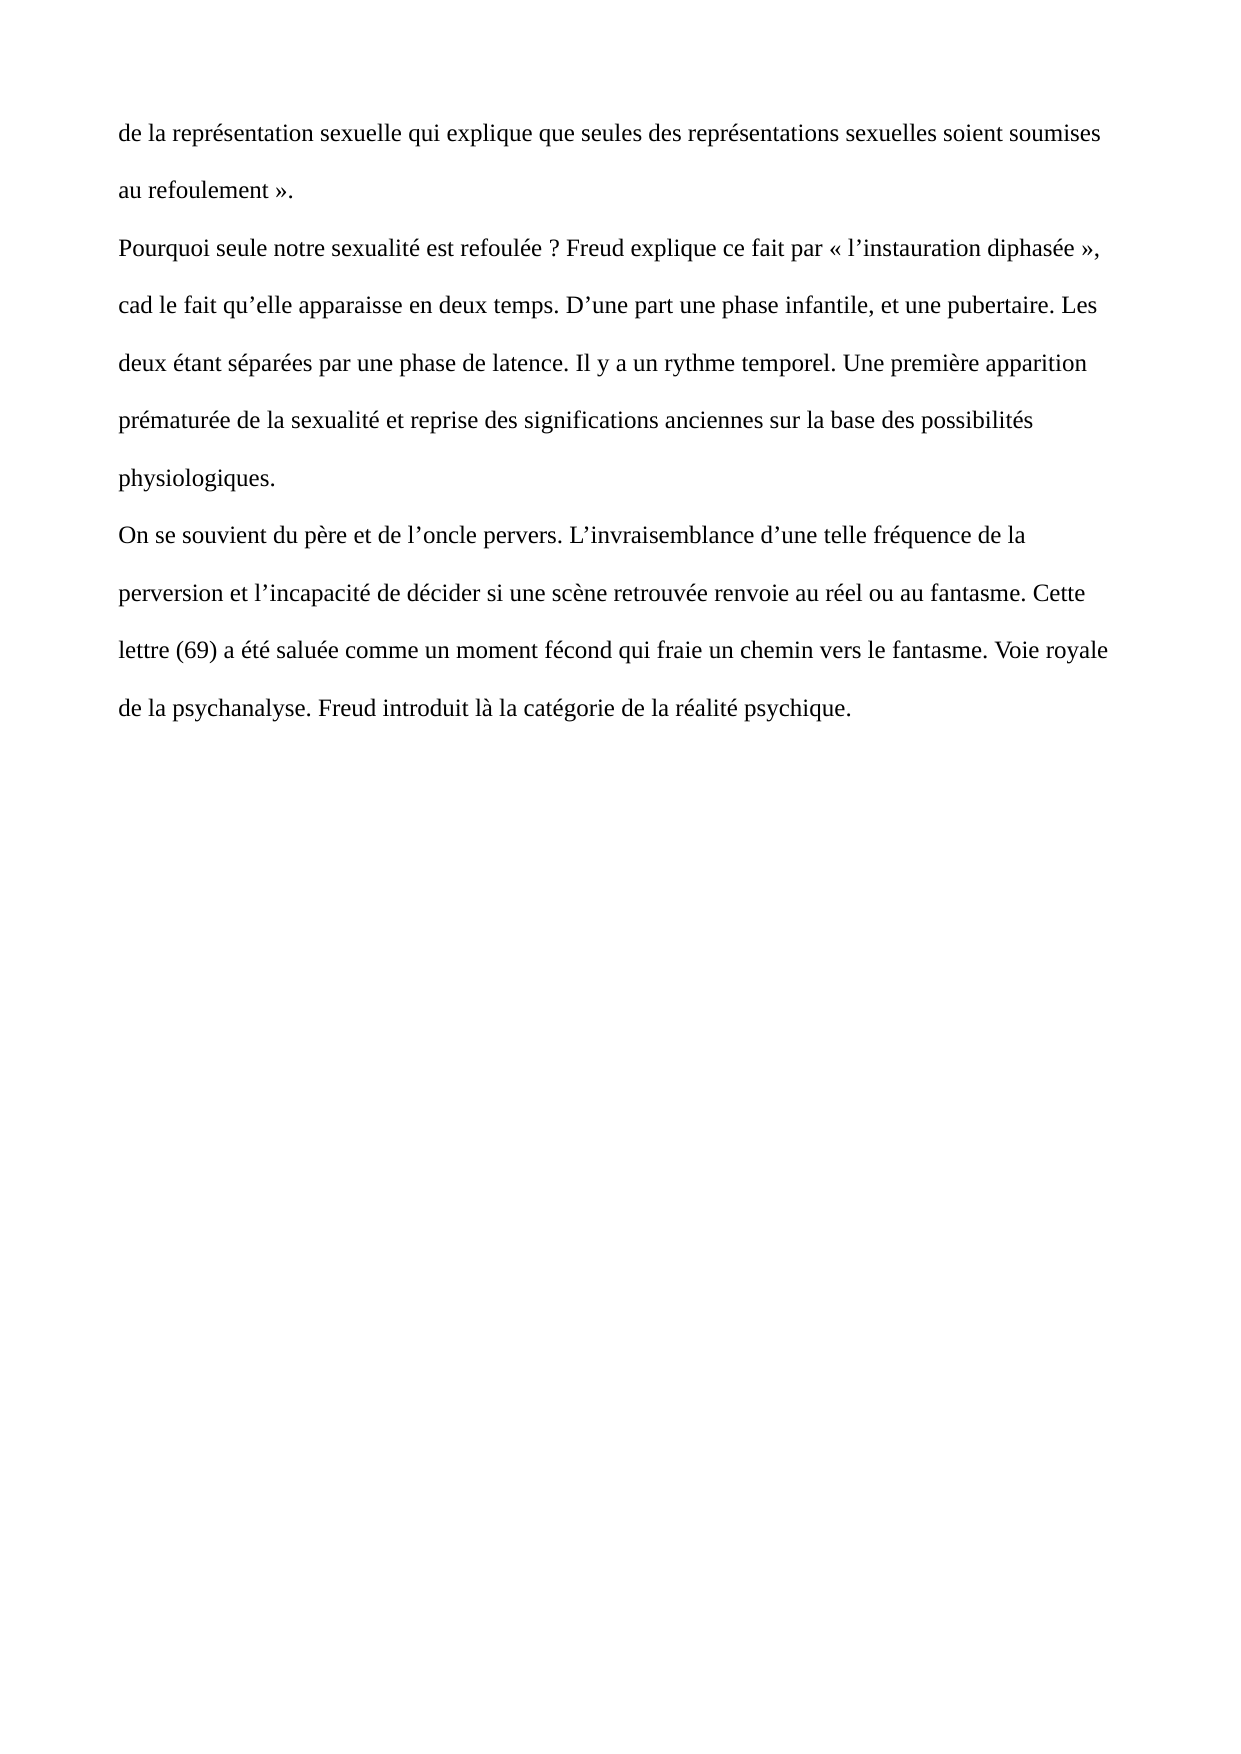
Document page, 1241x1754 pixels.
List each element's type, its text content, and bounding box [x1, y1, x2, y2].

text Pourquoi seule notre sexualité est refoulée ? Freud explique ce fait par « l’instauration diphasée », cad le fait qu’elle apparaisse en deux temps. D’une part une phase infantile, et une pubertaire. Les deux étant séparées par une phase de latence. Il y a un rythme temporel. Une première apparition prématurée de la sexualité et reprise des significations anciennes sur la base des possibilités physiologiques. [118, 233, 1122, 492]
text On se souvient du père et de l’oncle pervers. L’invraisemblance d’une telle fréquence de la perversion et l’incapacité de décider si une scène retrouvée renvoie au réel ou au fantasme. Cette lettre (69) a été saluée comme un moment fécond qui fraie un chemin vers le fantasme. Voie royale de la psychanalyse. Freud introduit là la catégorie de la réalité psychique. [118, 521, 1122, 722]
text de la représentation sexuelle qui explique que seules des représentations sexuelles soient soumises au refoulement ». [118, 118, 1122, 204]
